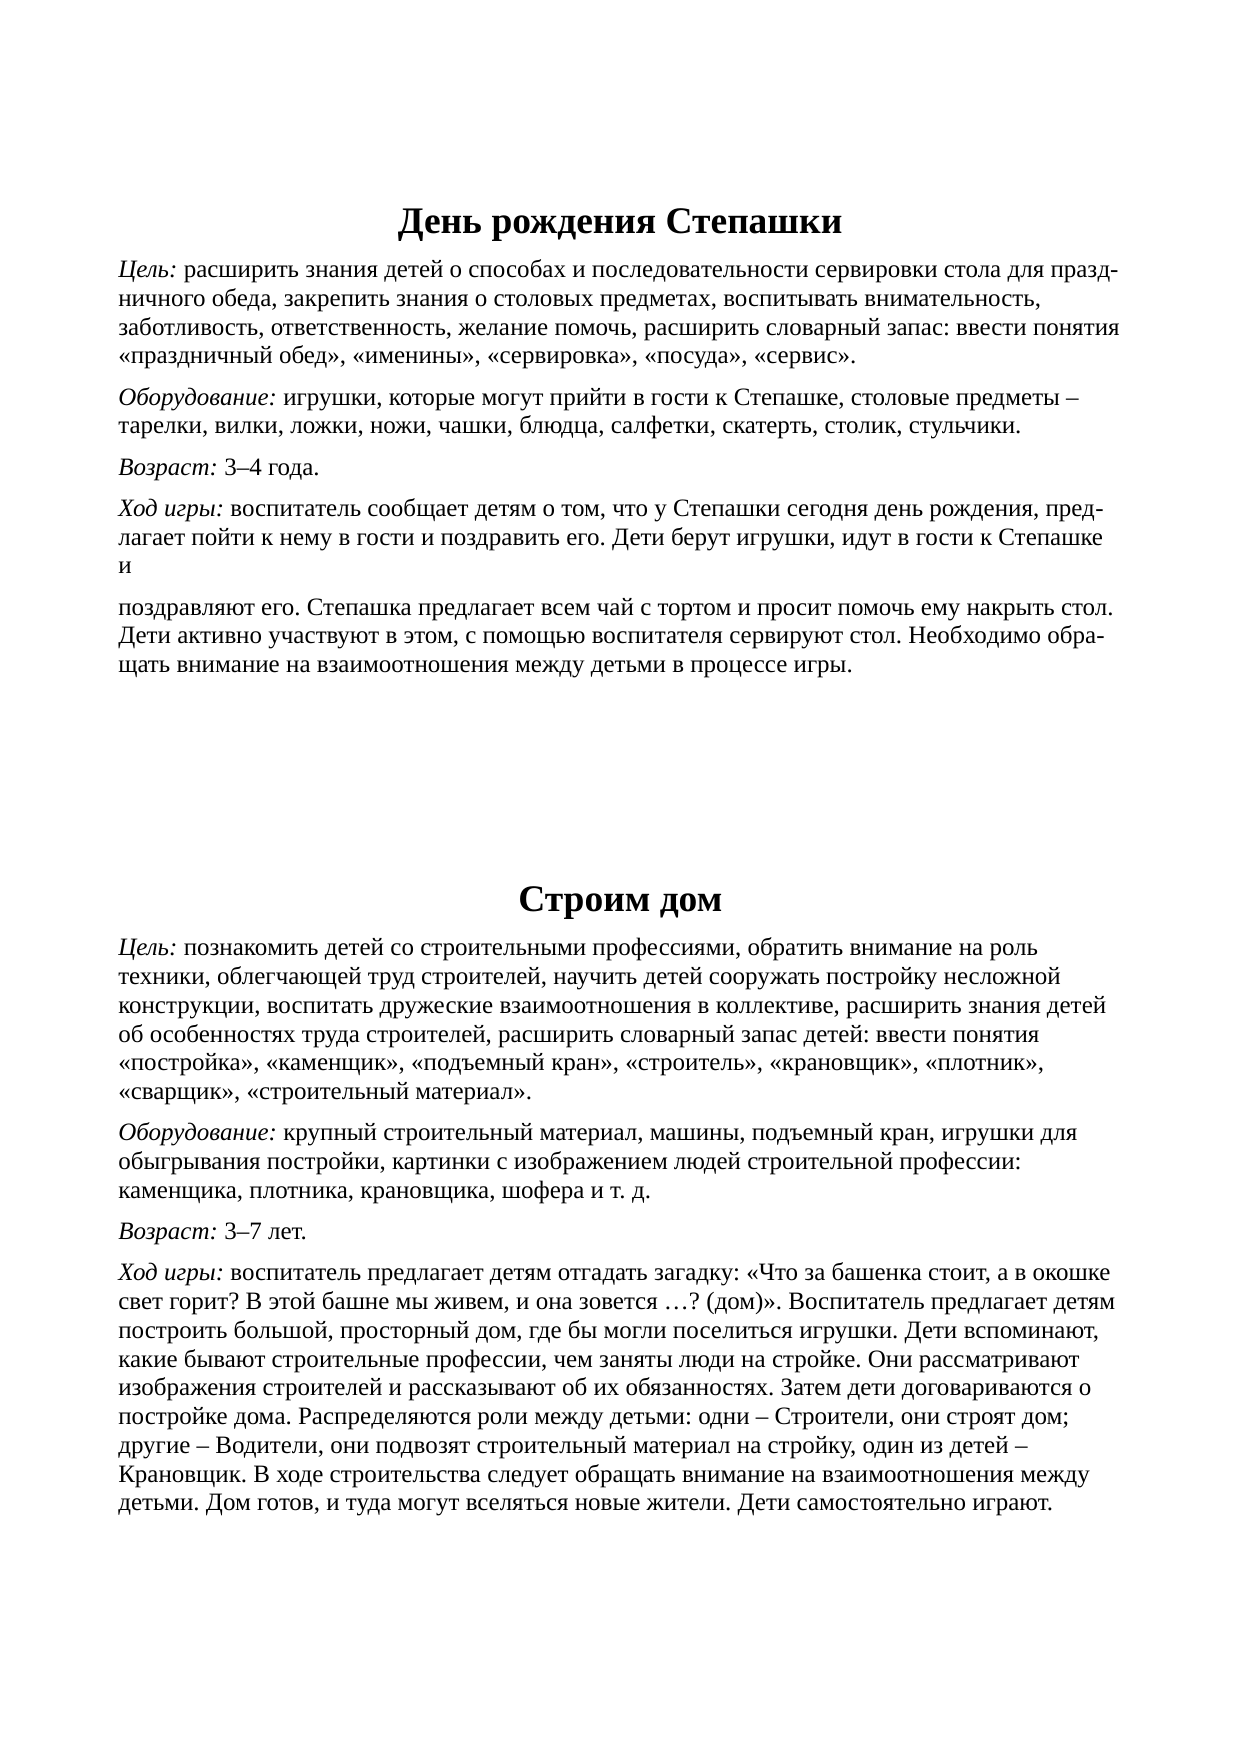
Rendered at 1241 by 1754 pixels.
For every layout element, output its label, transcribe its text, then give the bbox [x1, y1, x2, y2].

text Ход игры: воспи­та­тель пред­ла­гает детям отга­дать загадку: «Что за башенка стоит, а в окошке свет горит? В этой башне мы живем, и она зовется …? (дом)». Воспи­та­тель пред­ла­гает детям пост­ро­ить большой, прос­тор­ный дом, где бы могли посе­литься игрушки. Дети вспоминают, какие бывают стро­ительные профессии, чем заняты люди на стройке. Они расс­мат­ри­вают изоб­ра­же­ния стро­ите­лей и расс­ка­зы­вают об их обязанностях. Затем дети дого­ва­ри­ва­ются о пост­ройке дома. Расп­ре­де­ля­ются роли между детьми: одни – Строители, они строят дом; другие – Водители, они подво­зят стро­ительный мате­риал на стройку, один из детей – Крановщик. В ходе стро­ительс­тва следует обра­щать внима­ние на взаимо­от­но­ше­ния между детьми. Дом готов, и туда могут вселяться новые жители. Дети самос­то­ятельно играют. [118, 1257, 1122, 1516]
text Оборудование: круп­ный стро­ительный материал, машины, подъем­ный кран, игрушки для обыг­ры­ва­ния постройки, картинки с изоб­ра­же­нием людей стро­ительной профессии: каменщика, плотника, крановщика, шофера и т. д. [118, 1117, 1122, 1204]
subtitle Строим дом [118, 877, 1122, 920]
text Цель: позна­ко­мить детей со стро­ительными профессиями, обра­тить внима­ние на роль техники, облег­ча­ющей труд строителей, научить детей соору­жать пост­ройку неслож­ной конструкции, воспи­тать дружес­кие взаимо­от­но­ше­ния в коллективе, расши­рить знания детей об особен­нос­тях труда строителей, расши­рить словар­ный запас детей: ввести поня­тия «постройка», «каменщик», «подъемный кран», «строитель», «крановщик», «плотник», «сварщик», «строительный материал». [118, 932, 1122, 1105]
text Оборудование: игрушки, кото­рые могут прийти в гости к Степашке, столо­вые пред­меты – тарелки, вилки, ложки, ножи, чашки, блюдца, салфетки, скатерть, столик, стульчики. [118, 382, 1122, 439]
subtitle День рождения Степашки [118, 199, 1122, 242]
text позд­рав­ляют его. Степашка пред­ла­гает всем чай с тортом и просит помочь ему накрыть стол. Дети активно учас­т­вуют в этом, с помощью воспи­та­теля серви­руют стол. Необ­хо­димо обра­щать внима­ние на взаимо­от­но­ше­ния между детьми в процессе игры. [118, 592, 1122, 678]
text Ход игры: воспи­та­тель сооб­щает детям о том, что у Степашки сегодня день рождения, пред­ла­гает пойти к нему в гости и позд­ра­вить его. Дети берут игрушки, идут в гости к Степашке и [118, 493, 1122, 579]
text Цель: расши­рить знания детей о спосо­бах и после­до­ва­тельности серви­ровки стола для праз­д­нич­ного обеда, закре­пить знания о столо­вых предметах, воспи­ты­вать внимательность, заботливость, ответственность, жела­ние помочь, расши­рить словар­ный запас: ввести поня­тия «праздничный обед», «именины», «сервировка», «посуда», «сервис». [118, 254, 1122, 369]
text Возраст: 3–4 года. [118, 452, 1122, 481]
text Возраст: 3–7 лет. [118, 1216, 1122, 1245]
